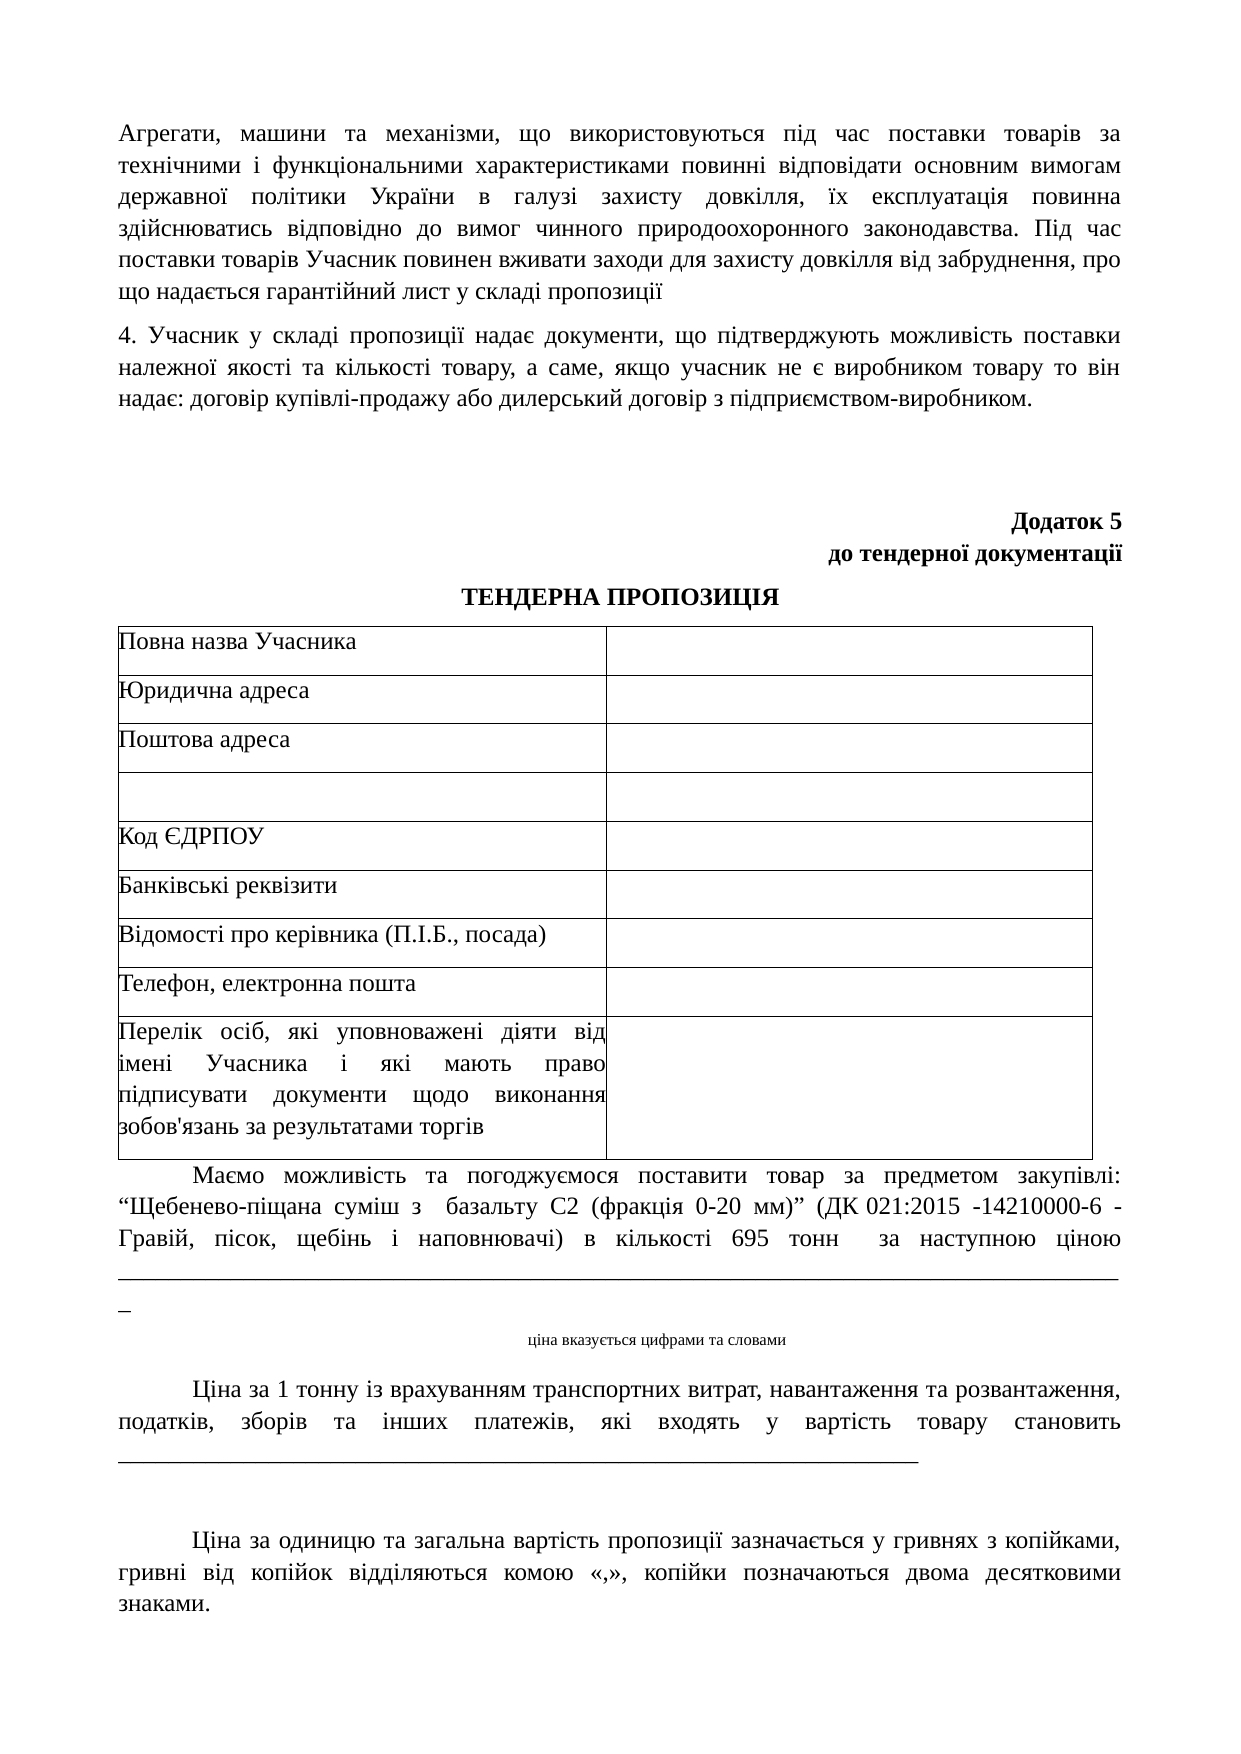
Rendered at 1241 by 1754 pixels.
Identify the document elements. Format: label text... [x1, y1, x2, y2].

table_cell [607, 676, 1092, 723]
table_cell [607, 1017, 1092, 1159]
text Маємо можливість та погоджуємося поставити товар за предметом закупівлі: “Щебенево-піщана суміш з базальту С2 (фракція 0-20 мм)” (ДК 021:2015 -14210000-6 - Гравій, пісок, щебінь і наповнювачі) в кількості 695 тонн за наступною ціною _________________________________________________________________________________ [118, 1160, 1122, 1315]
table_cell [607, 773, 1092, 821]
table_cell [607, 919, 1092, 967]
table_cell Телефон, електронна пошта [119, 968, 606, 1016]
table_header [607, 627, 1092, 674]
table_cell [607, 724, 1092, 772]
table_cell [607, 822, 1092, 869]
text Агрегати, машини та механізми, що використовуються під час поставки товарів за технічними і функціональними характеристиками повинні відповідати основним вимогам державної політики України в галузі захисту довкілля, їх експлуатація повинна здійснюватись відповідно до вимог чинного природоохоронного законодавства. Під час поставки товарів Учасник повинен вживати заходи для захисту довкілля від забруднення, про що надається гарантійний лист у складі пропозиції [118, 118, 1122, 305]
text ТЕНДЕРНА ПРОПОЗИЦІЯ [118, 582, 1122, 611]
table_cell Банківські реквізити [119, 871, 606, 918]
table_cell [607, 871, 1092, 918]
text Ціна за 1 тонну із врахуванням транспортних витрат, навантаження та розвантаження, податків, зборів та інших платежів, які входять у вартість товару становить ________________________________________________________________ [118, 1374, 1122, 1466]
table_cell Код ЄДРПОУ [119, 822, 606, 869]
text Додаток 5 до тендерної документації [118, 506, 1122, 566]
table_cell Перелік осіб, які уповноважені діяти від імені Учасника і які мають право підписувати документи щодо виконання зобов'язань за результатами торгів [119, 1017, 606, 1159]
table_cell Відомості про керівника (П.І.Б., посада) [119, 919, 606, 967]
table_cell Поштова адреса [119, 724, 606, 772]
table_header Повна назва Учасника [119, 627, 606, 674]
table_cell [119, 773, 606, 821]
text ціна вказується цифрами та словами [118, 1330, 1122, 1359]
table_cell [607, 968, 1092, 1016]
text Ціна за одиницю та загальна вартість пропозиції зазначається у гривнях з копійками, гривні від копійок відділяються комою «,», копійки позначаються двома десятковими знаками. [118, 1525, 1122, 1617]
text 4. Учасник у складі пропозиції надає документи, що підтверджують можливість поставки належної якості та кількості товару, а саме, якщо учасник не є виробником товару то він надає: договір купівлі-продажу або дилерський договір з підприємством-виробником. [118, 320, 1122, 412]
table_cell Юридична адреса [119, 676, 606, 723]
